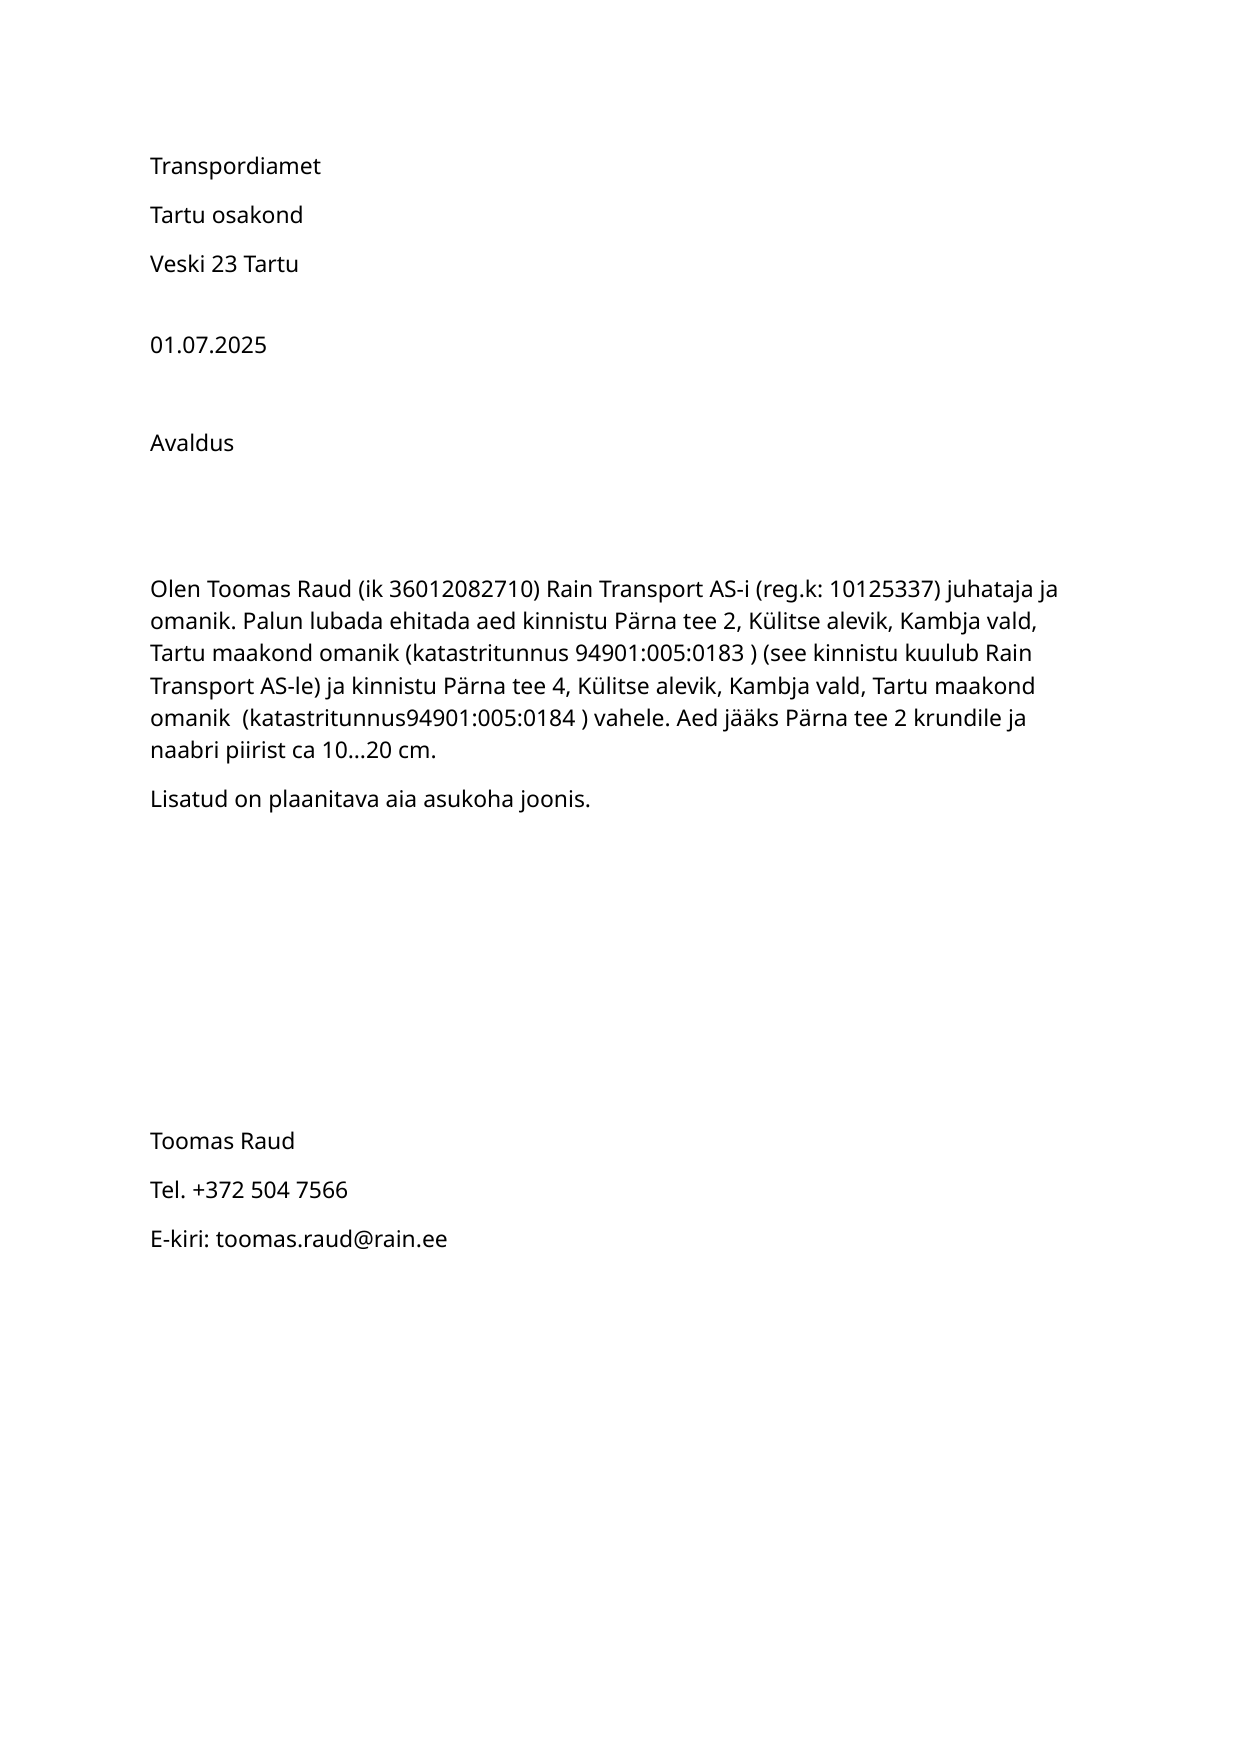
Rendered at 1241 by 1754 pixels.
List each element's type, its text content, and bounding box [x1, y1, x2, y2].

text Tel. +372 504 7566 [150, 1174, 1090, 1205]
text Veski 23 Tartu [150, 248, 1090, 279]
text Transpordiamet [150, 150, 1090, 181]
text Lisatud on plaanitava aia asukoha joonis. [150, 783, 1090, 814]
text 01.07.2025 [150, 297, 1090, 360]
text Toomas Raud [150, 1125, 1090, 1156]
text Olen Toomas Raud (ik 36012082710) Rain Transport AS-i (reg.k: 10125337) juhataja ja omanik. Palun lubada ehitada aed kinnistu Pärna tee 2, Külitse alevik, Kambja vald, Tartu maakond omanik (katastritunnus 94901:005:0183 ) (see kinnistu kuulub Rain Transport AS-le) ja kinnistu Pärna tee 4, Külitse alevik, Kambja vald, Tartu maakond omanik (katastritunnus94901:005:0184 ) vahele. Aed jääks Pärna tee 2 krundile ja naabri piirist ca 10…20 cm. [150, 573, 1090, 765]
text Tartu osakond [150, 199, 1090, 230]
text E-kiri: toomas.raud@rain.ee [150, 1222, 1090, 1254]
text Avaldus [150, 426, 1090, 458]
